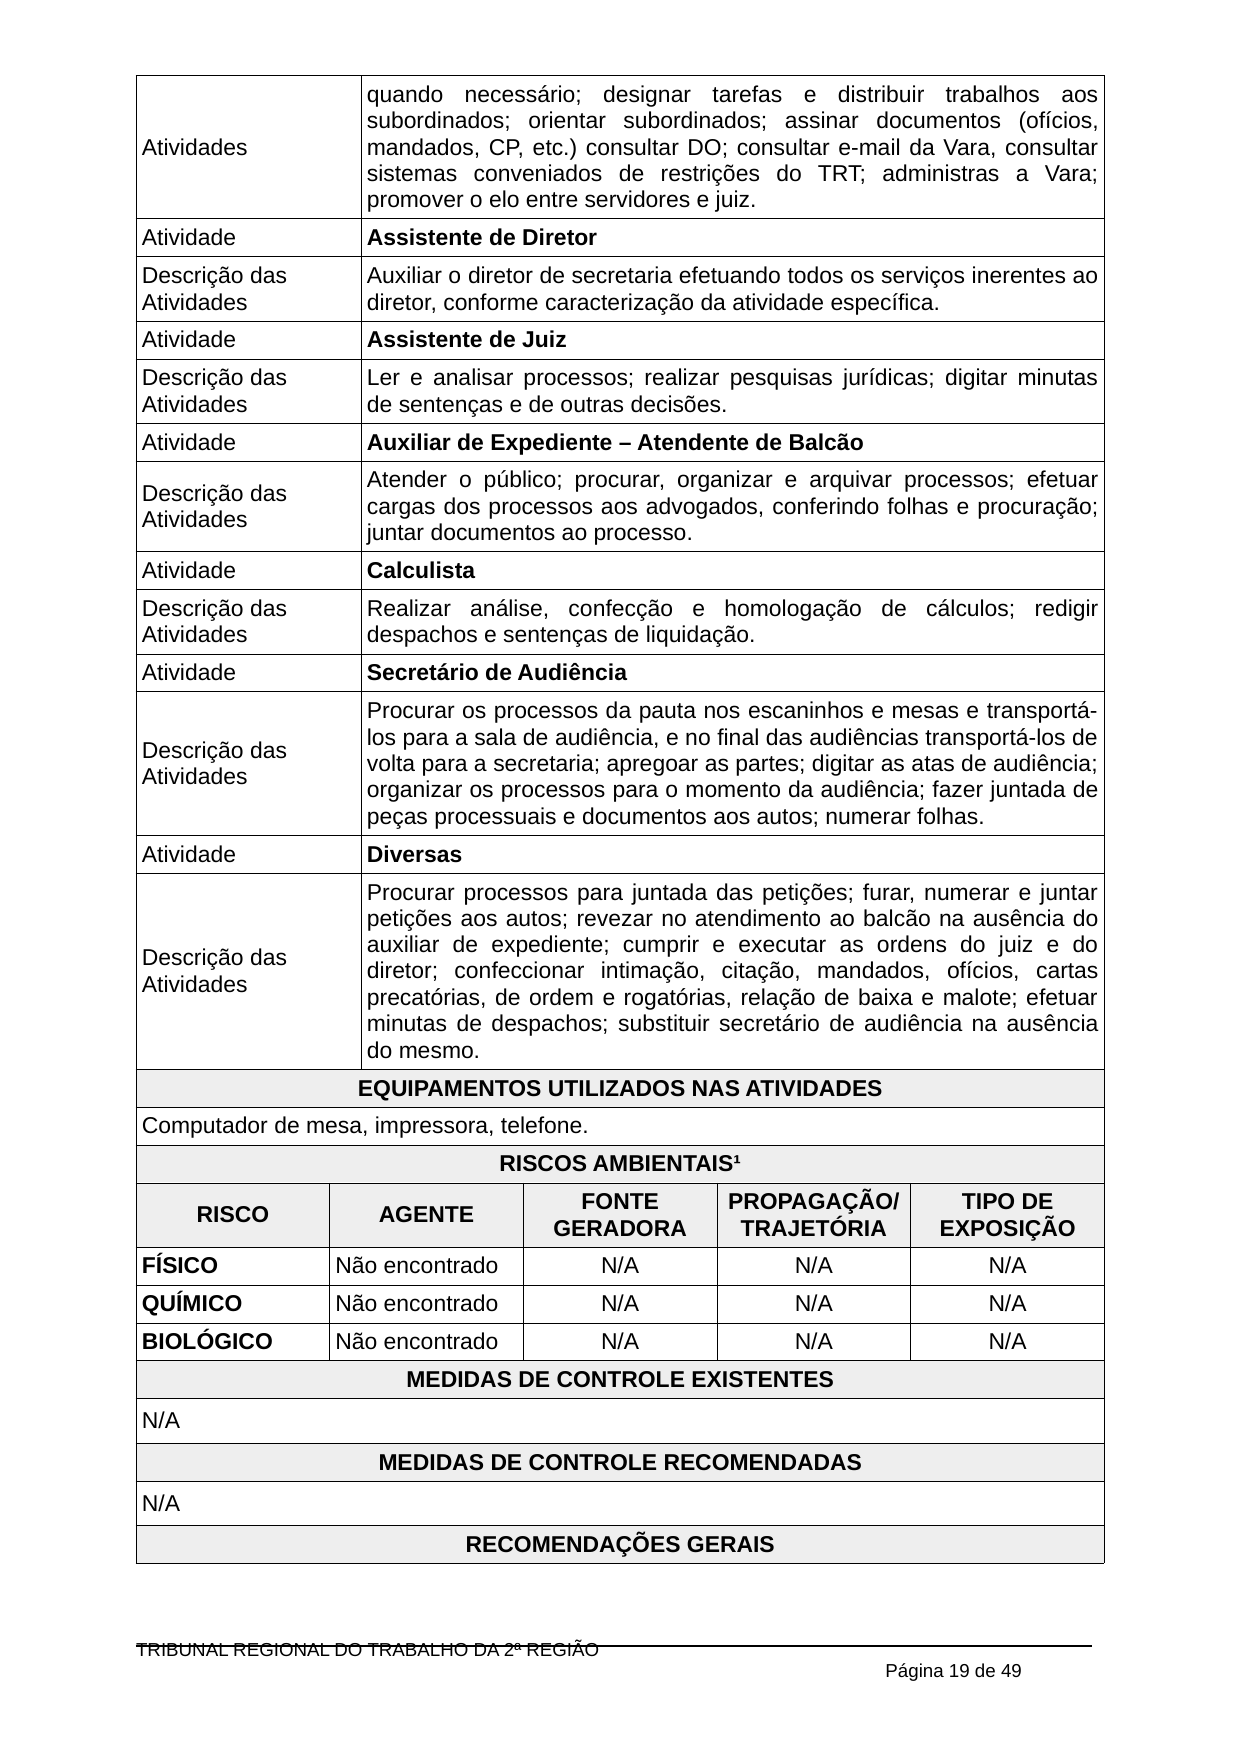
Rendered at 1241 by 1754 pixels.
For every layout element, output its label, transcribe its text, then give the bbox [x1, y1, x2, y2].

table_cell FONTE GERADORA [524, 1184, 717, 1247]
table_cell Descrição das Atividades [137, 360, 361, 423]
table_cell Atividade [137, 322, 361, 358]
table_cell MEDIDAS DE CONTROLE EXISTENTES [137, 1361, 1104, 1398]
table_cell Atender o público; procurar, organizar e arquivar processos; efetuar cargas dos processos aos advogados, conferindo folhas e procuração; juntar documentos ao processo. [362, 462, 1104, 551]
table_cell BIOLÓGICO [137, 1324, 329, 1360]
table_cell Atividade [137, 655, 361, 691]
table_cell Atividade [137, 219, 361, 256]
table_cell Computador de mesa, impressora, telefone. [137, 1108, 1104, 1144]
table_cell Atividade [137, 552, 361, 589]
table_cell N/A [718, 1248, 910, 1284]
table_cell Atividade [137, 424, 361, 461]
table_cell FÍSICO [137, 1248, 329, 1284]
table_cell Descrição das Atividades [137, 590, 361, 653]
table_cell N/A [911, 1248, 1104, 1284]
table_cell QUÍMICO [137, 1286, 329, 1322]
table_cell AGENTE [330, 1184, 523, 1247]
table_cell Realizar análise, confecção e homologação de cálculos; redigir despachos e sentenças de liquidação. [362, 590, 1104, 653]
table_cell N/A [718, 1286, 910, 1322]
table_cell Calculista [362, 552, 1104, 589]
table_cell N/A [911, 1286, 1104, 1322]
table_cell N/A [524, 1286, 717, 1322]
table_cell EQUIPAMENTOS UTILIZADOS NAS ATIVIDADES [137, 1070, 1104, 1107]
table_cell N/A [137, 1399, 1104, 1443]
table_cell Descrição das Atividades [137, 462, 361, 551]
table_cell Não encontrado [330, 1324, 523, 1360]
table_cell Não encontrado [330, 1248, 523, 1284]
table_cell RECOMENDAÇÕES GERAIS [137, 1526, 1104, 1563]
table_cell PROPAGAÇÃO/ TRAJETÓRIA [718, 1184, 910, 1247]
table_cell TIPO DE EXPOSIÇÃO [911, 1184, 1104, 1247]
table_cell MEDIDAS DE CONTROLE RECOMENDADAS [137, 1444, 1104, 1481]
table_cell Descrição das Atividades [137, 874, 361, 1069]
table_cell Procurar processos para juntada das petições; furar, numerar e juntar petições aos autos; revezar no atendimento ao balcão na ausência do auxiliar de expediente; cumprir e executar as ordens do juiz e do diretor; confeccionar intimação, citação, mandados, ofícios, cartas precatórias, de ordem e rogatórias, relação de baixa e malote; efetuar minutas de despachos; substituir secretário de audiência na ausência do mesmo. [362, 874, 1104, 1069]
table_cell Descrição das Atividades [137, 257, 361, 321]
table_cell Descrição das Atividades [137, 692, 361, 835]
table_cell quando necessário; designar tarefas e distribuir trabalhos aos subordinados; orientar subordinados; assinar documentos (ofícios, mandados, CP, etc.) consultar DO; consultar e-mail da Vara, consultar sistemas conveniados de restrições do TRT; administras a Vara; promover o elo entre servidores e juiz. [362, 76, 1104, 218]
table_cell N/A [718, 1324, 910, 1360]
table_cell Secretário de Audiência [362, 655, 1104, 691]
table_cell Ler e analisar processos; realizar pesquisas jurídicas; digitar minutas de sentenças e de outras decisões. [362, 360, 1104, 423]
table_cell RISCO [137, 1184, 329, 1247]
table_cell Atividades [137, 76, 361, 218]
table_cell Diversas [362, 836, 1104, 873]
table_cell Procurar os processos da pauta nos escaninhos e mesas e transportá-los para a sala de audiência, e no final das audiências transportá-los de volta para a secretaria; apregoar as partes; digitar as atas de audiência; organizar os processos para o momento da audiência; fazer juntada de peças processuais e documentos aos autos; numerar folhas. [362, 692, 1104, 835]
table_cell Auxiliar de Expediente – Atendente de Balcão [362, 424, 1104, 461]
table_cell Assistente de Diretor [362, 219, 1104, 256]
table_cell Atividade [137, 836, 361, 873]
table_cell N/A [524, 1324, 717, 1360]
table_cell N/A [524, 1248, 717, 1284]
table_cell RISCOS AMBIENTAIS¹ [137, 1146, 1104, 1182]
table_cell N/A [911, 1324, 1104, 1360]
table_cell Não encontrado [330, 1286, 523, 1322]
table_cell N/A [137, 1482, 1104, 1525]
table_cell Assistente de Juiz [362, 322, 1104, 358]
table_cell Auxiliar o diretor de secretaria efetuando todos os serviços inerentes ao diretor, conforme caracterização da atividade específica. [362, 257, 1104, 321]
